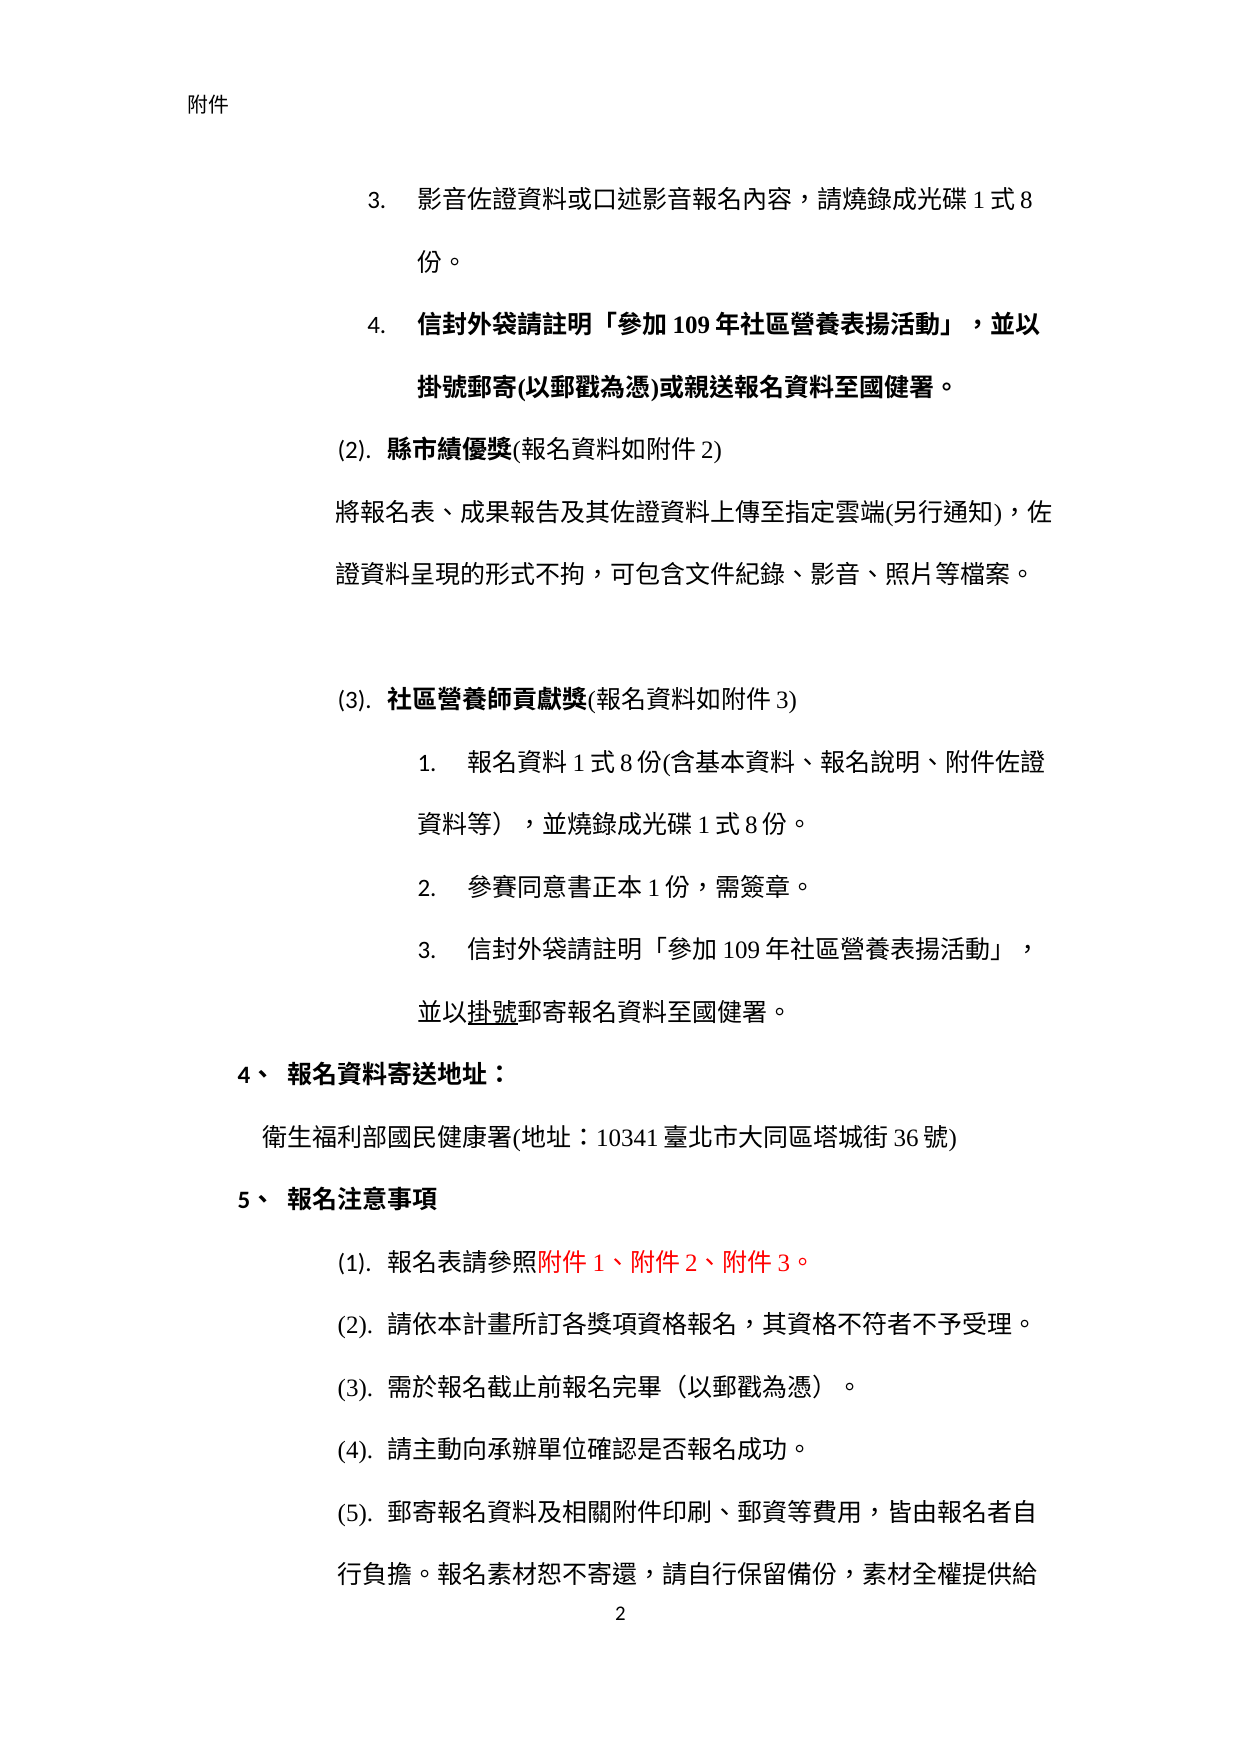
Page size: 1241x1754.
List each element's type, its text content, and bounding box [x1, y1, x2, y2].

list 影音佐證資料或口述影音報名內容，請燒錄成光碟1式8份。 [367, 156, 1053, 281]
list 報名表請參照附件1、附件2、附件3。 [337, 1219, 1053, 1281]
list 社區營養師貢獻獎(報名資料如附件3) [337, 656, 1053, 719]
list 縣市績優獎(報名資料如附件2) [337, 406, 1053, 469]
list 請主動向承辦單位確認是否報名成功。 [337, 1406, 1053, 1469]
list 報名注意事項 [237, 1156, 1053, 1219]
list 報名資料寄送地址： [237, 1031, 1053, 1094]
list 請依本計畫所訂各獎項資格報名，其資格不符者不予受理。 [337, 1281, 1053, 1344]
text 衛生福利部國民健康署(地址：10341臺北市大同區塔城街36號) [237, 1094, 1053, 1156]
list 信封外袋請註明「參加109年社區營養表揚活動」，並以掛號郵寄報名資料至國健署。 [417, 906, 1053, 1031]
list 參賽同意書正本1份，需簽章。 [417, 844, 1053, 906]
list 報名資料1式8份(含基本資料、報名說明、附件佐證資料等），並燒錄成光碟1式8份。 [417, 719, 1053, 844]
list 信封外袋請註明「參加109年社區營養表揚活動」，並以掛號郵寄(以郵戳為憑)或親送報名資料至國健署。 [367, 281, 1053, 406]
list 需於報名截止前報名完畢（以郵戳為憑）。 [337, 1344, 1053, 1406]
list 郵寄報名資料及相關附件印刷、郵資等費用，皆由報名者自行負擔。報名素材恕不寄還，請自行保留備份，素材全權提供給 [337, 1469, 1053, 1594]
text 將報名表、成果報告及其佐證資料上傳至指定雲端(另行通知)，佐證資料呈現的形式不拘，可包含文件紀錄、影音、照片等檔案。 [335, 469, 1053, 594]
